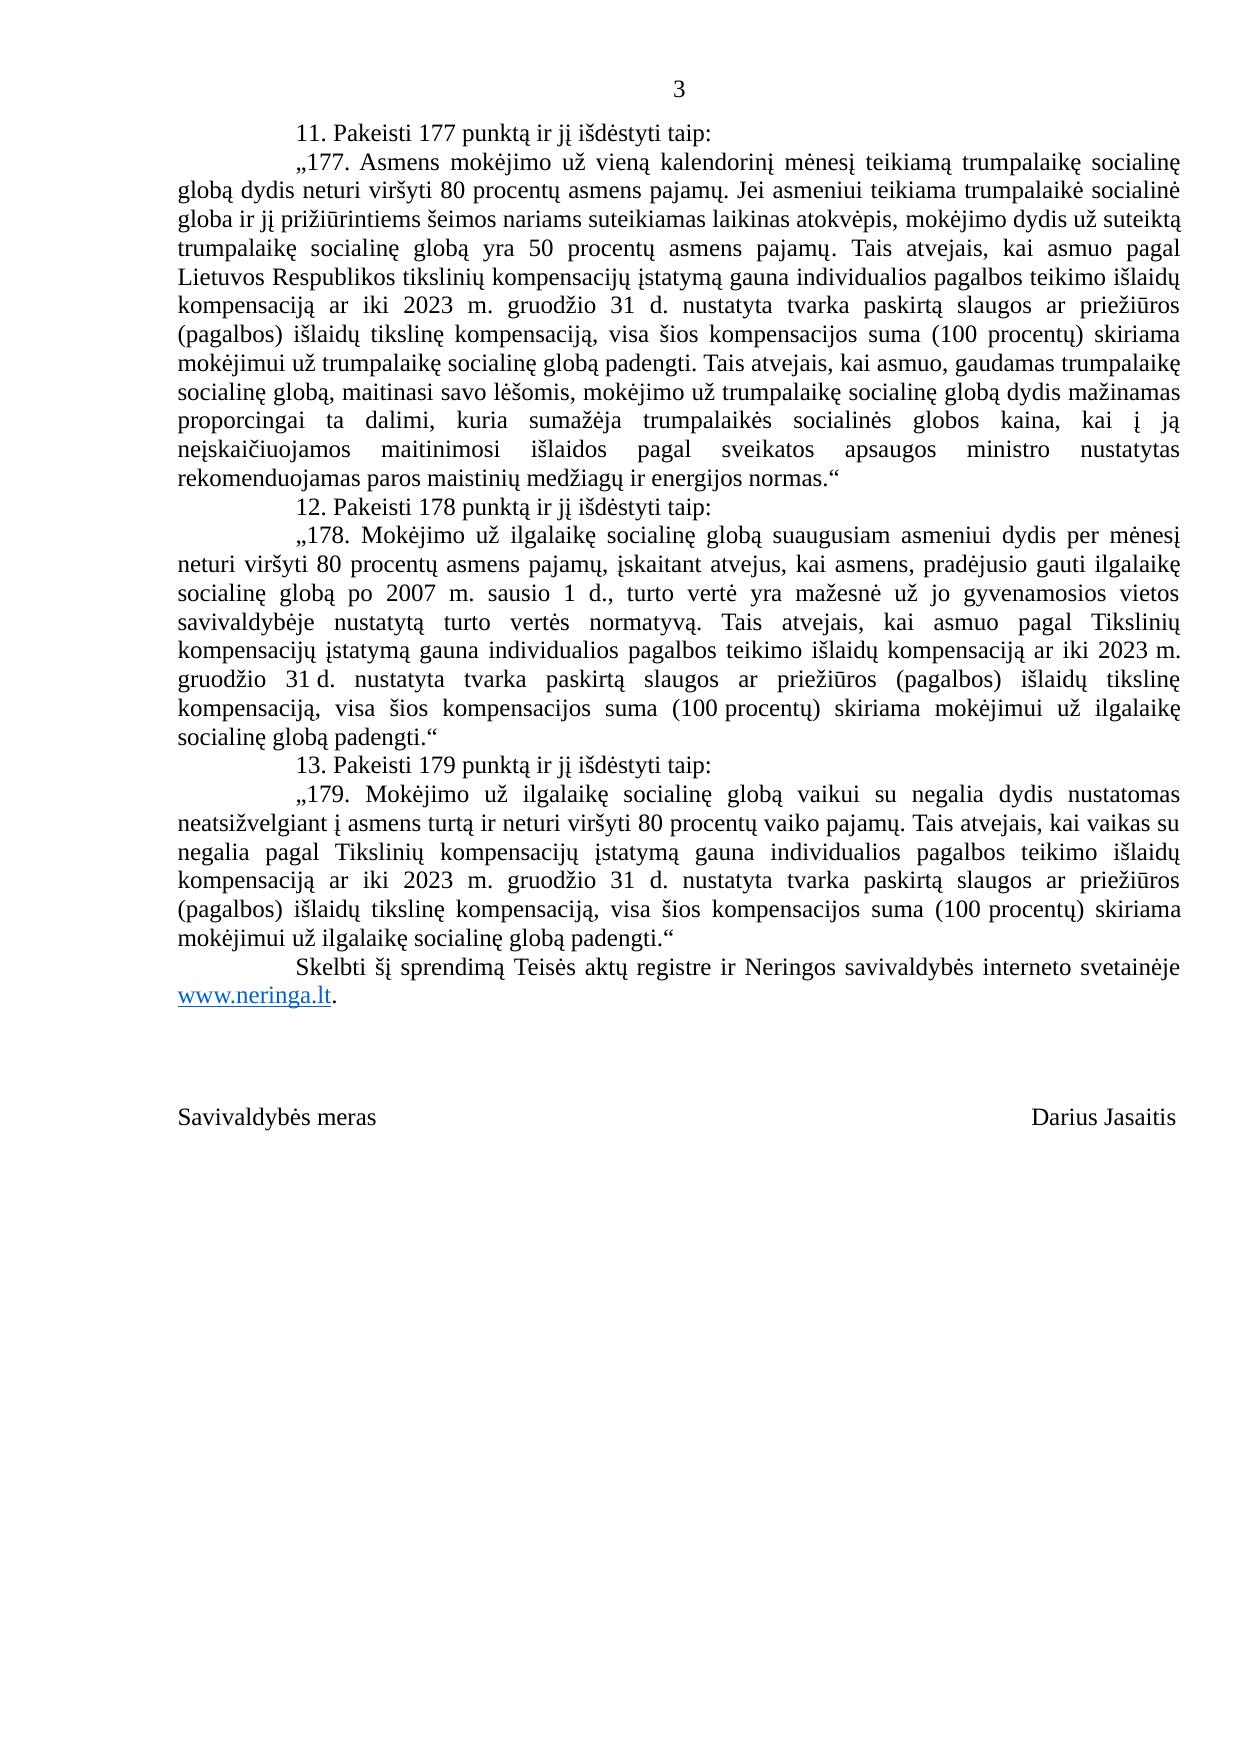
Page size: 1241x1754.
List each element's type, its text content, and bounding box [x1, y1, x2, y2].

text 11. Pakeisti 177 punktą ir jį išdėstyti taip: [177, 118, 1181, 147]
text Savivaldybės meras Darius Jasaitis [177, 1102, 1181, 1130]
text „179. Mokėjimo už ilgalaikę socialinę globą vaikui su negalia dydis nustatomas neatsižvelgiant į asmens turtą ir neturi viršyti 80 procentų vaiko pajamų. Tais atvejais, kai vaikas su negalia pagal Tikslinių kompensacijų įstatymą gauna individualios pagalbos teikimo išlaidų kompensaciją ar iki 2023 m. gruodžio 31 d. nustatyta tvarka paskirtą slaugos ar priežiūros (pagalbos) išlaidų tikslinę kompensaciją, visa šios kompensacijos suma (100 procentų) skiriama mokėjimui už ilgalaikę socialinę globą padengti.“ [177, 779, 1181, 952]
text „177. Asmens mokėjimo už vieną kalendorinį mėnesį teikiamą trumpalaikę socialinę globą dydis neturi viršyti 80 procentų asmens pajamų. Jei asmeniui teikiama trumpalaikė socialinė globa ir jį prižiūrintiems šeimos nariams suteikiamas laikinas atokvėpis, mokėjimo dydis už suteiktą trumpalaikę socialinę globą yra 50 procentų asmens pajamų. Tais atvejais, kai asmuo pagal Lietuvos Respublikos tikslinių kompensacijų įstatymą gauna individualios pagalbos teikimo išlaidų kompensaciją ar iki 2023 m. gruodžio 31 d. nustatyta tvarka paskirtą slaugos ar priežiūros (pagalbos) išlaidų tikslinę kompensaciją, visa šios kompensacijos suma (100 procentų) skiriama mokėjimui už trumpalaikę socialinę globą padengti. Tais atvejais, kai asmuo, gaudamas trumpalaikę socialinę globą, maitinasi savo lėšomis, mokėjimo už trumpalaikę socialinę globą dydis mažinamas proporcingai ta dalimi, kuria sumažėja trumpalaikės socialinės globos kaina, kai į ją neįskaičiuojamos maitinimosi išlaidos pagal sveikatos apsaugos ministro nustatytas rekomenduojamas paros maistinių medžiagų ir energijos normas.“ [177, 147, 1181, 492]
text Skelbti šį sprendimą Teisės aktų registre ir Neringos savivaldybės interneto svetainėje www.neringa.lt. [177, 952, 1181, 1009]
text „178. Mokėjimo už ilgalaikę socialinę globą suaugusiam asmeniui dydis per mėnesį neturi viršyti 80 procentų asmens pajamų, įskaitant atvejus, kai asmens, pradėjusio gauti ilgalaikę socialinę globą po 2007 m. sausio 1 d., turto vertė yra mažesnė už jo gyvenamosios vietos savivaldybėje nustatytą turto vertės normatyvą. Tais atvejais, kai asmuo pagal Tikslinių kompensacijų įstatymą gauna individualios pagalbos teikimo išlaidų kompensaciją ar iki 2023 m. gruodžio 31 d. nustatyta tvarka paskirtą slaugos ar priežiūros (pagalbos) išlaidų tikslinę kompensaciją, visa šios kompensacijos suma (100 procentų) skiriama mokėjimui už ilgalaikę socialinę globą padengti.“ [177, 521, 1181, 751]
text 12. Pakeisti 178 punktą ir jį išdėstyti taip: [177, 492, 1181, 521]
text 13. Pakeisti 179 punktą ir jį išdėstyti taip: [177, 751, 1181, 779]
